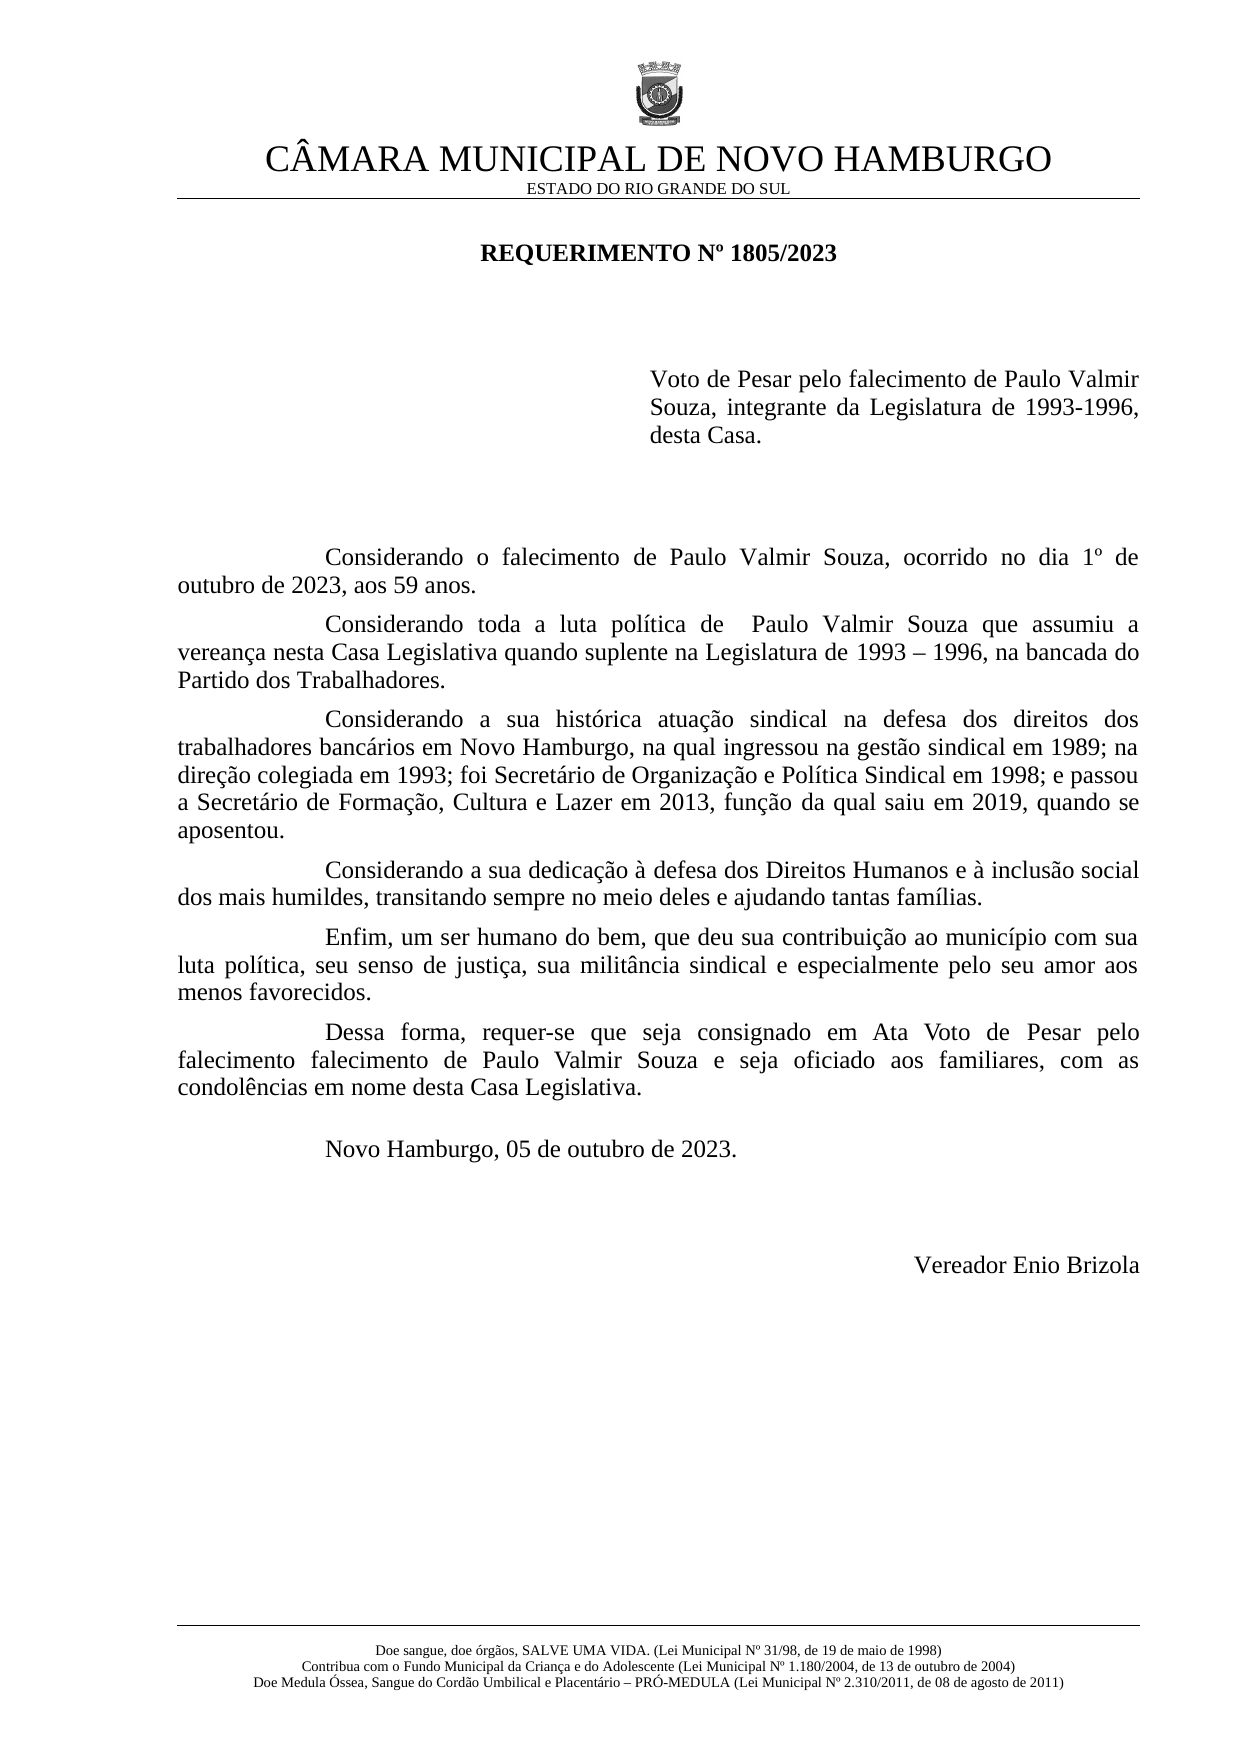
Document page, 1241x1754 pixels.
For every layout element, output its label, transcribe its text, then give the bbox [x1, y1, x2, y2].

title REQUERIMENTO Nº 1805/2023 [177, 239, 1140, 266]
text Considerando toda a luta política de Paulo Valmir Souza que assumiu a vereança nesta Casa Legislativa quando suplente na Legislatura de 1993 – 1996, na bancada do Partido dos Trabalhadores. [177, 610, 1140, 693]
text Vereador Enio Brizola [177, 1251, 1140, 1279]
text Voto de Pesar pelo falecimento de Paulo Valmir Souza, integrante da Legislatura de 1993-1996, desta Casa. [649, 365, 1140, 448]
text Dessa forma, requer-se que seja consignado em Ata Voto de Pesar pelo falecimento falecimento de Paulo Valmir Souza e seja oficiado aos familiares, com as condolências em nome desta Casa Legislativa. [177, 1018, 1140, 1101]
text Considerando a sua dedicação à defesa dos Direitos Humanos e à inclusão social dos mais humildes, transitando sempre no meio deles e ajudando tantas famílias. [177, 856, 1140, 911]
text Enfim, um ser humano do bem, que deu sua contribuição ao município com sua luta política, seu senso de justiça, sua militância sindical e especialmente pelo seu amor aos menos favorecidos. [177, 923, 1140, 1006]
text Novo Hamburgo, 05 de outubro de 2023. [177, 1135, 1140, 1162]
text Considerando a sua histórica atuação sindical na defesa dos direitos dos trabalhadores bancários em Novo Hamburgo, na qual ingressou na gestão sindical em 1989; na direção colegiada em 1993; foi Secretário de Organização e Política Sindical em 1998; e passou a Secretário de Formação, Cultura e Lazer em 2013, função da qual saiu em 2019, quando se aposentou. [177, 705, 1140, 844]
text Considerando o falecimento de Paulo Valmir Souza, ocorrido no dia 1º de outubro de 2023, aos 59 anos. [177, 543, 1140, 598]
